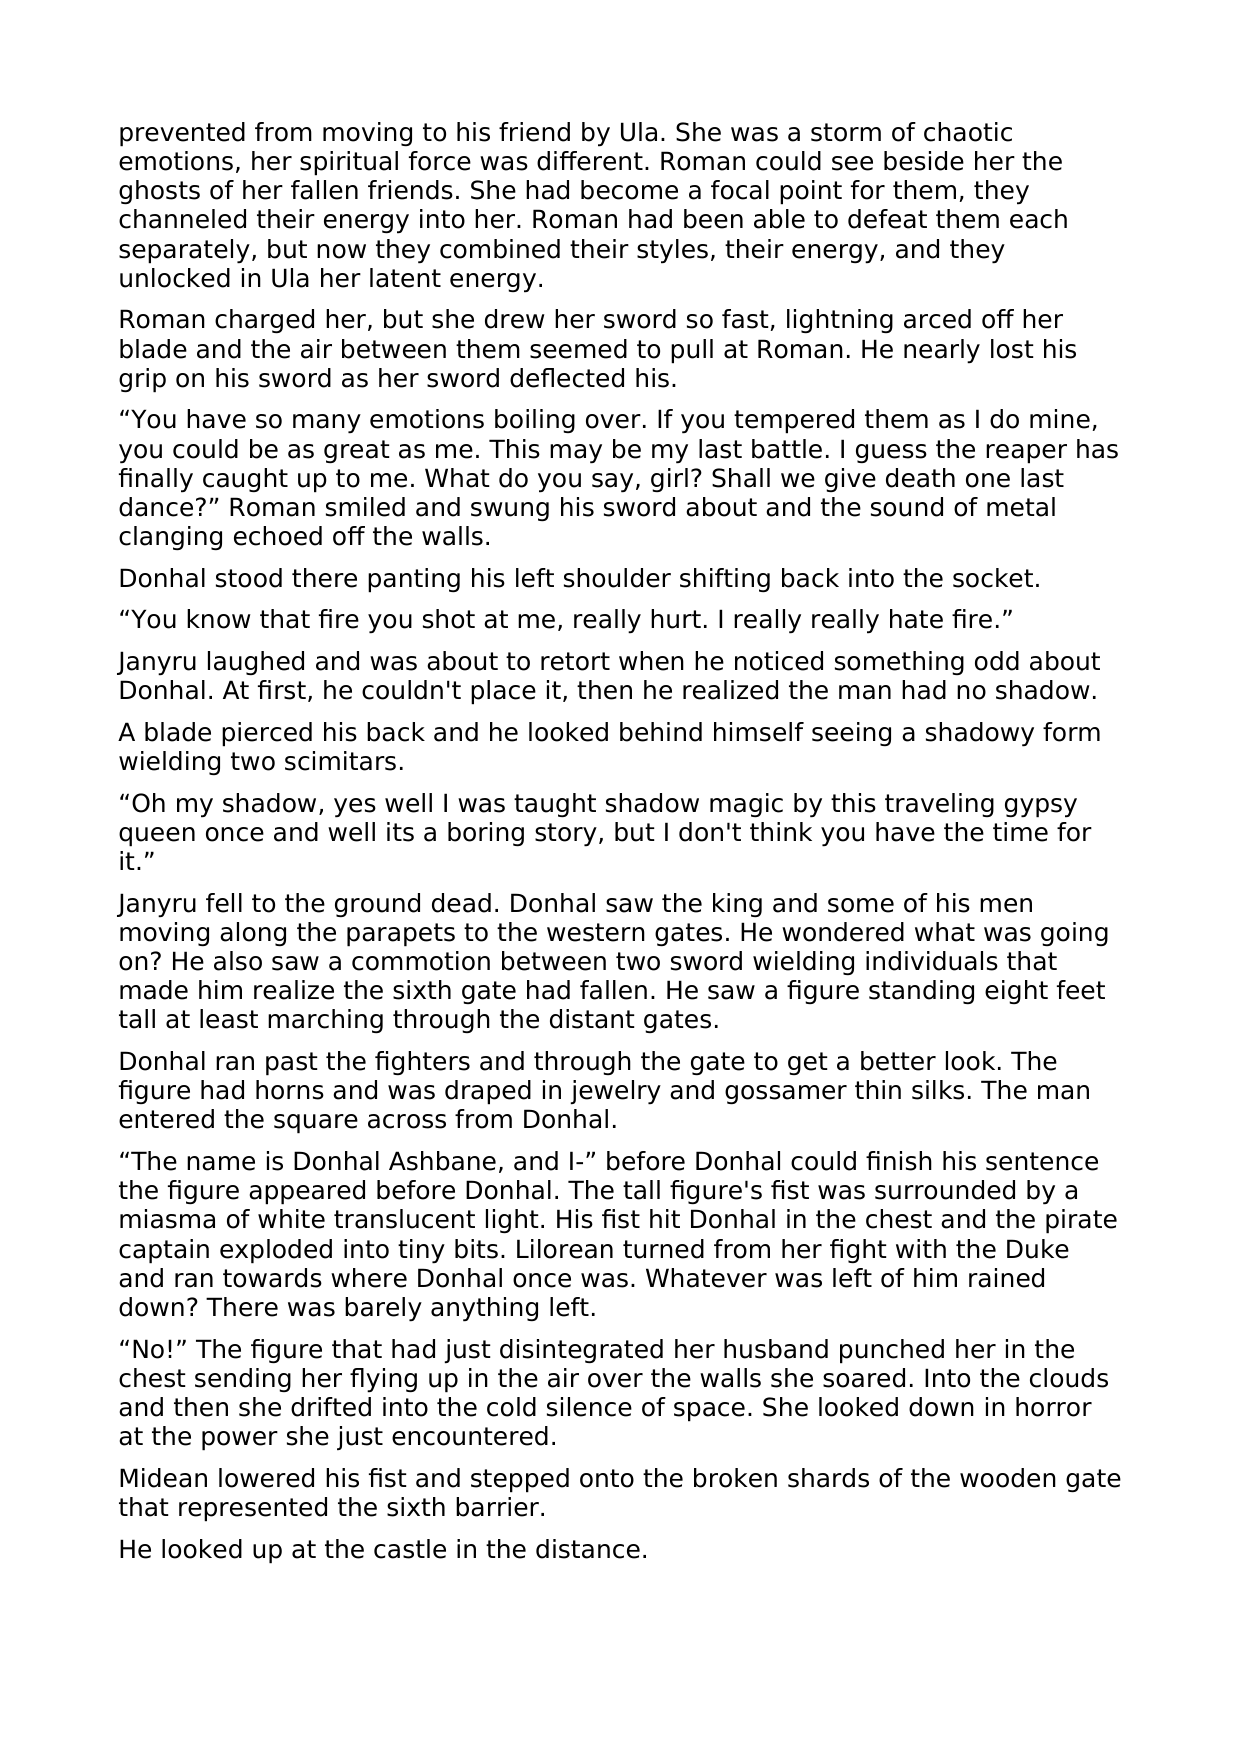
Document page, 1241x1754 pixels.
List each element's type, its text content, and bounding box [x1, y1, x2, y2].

text Janyru laughed and was about to retort when he noticed something odd about Donhal. At first, he couldn't place it, then he realized the man had no shadow. [118, 647, 1122, 706]
text “You have so many emotions boiling over. If you tempered them as I do mine, you could be as great as me. This may be my last battle. I guess the reaper has finally caught up to me. What do you say, girl? Shall we give death one last dance?” Roman smiled and swung his sword about and the sound of metal clanging echoed off the walls. [118, 406, 1122, 551]
text Janyru fell to the ground dead. Donhal saw the king and some of his men moving along the parapets to the western gates. He wondered what was going on? He also saw a commotion between two sword wielding individuals that made him realize the sixth gate had fallen. He saw a figure standing eight feet tall at least marching through the distant gates. [118, 889, 1122, 1035]
text “Oh my shadow, yes well I was taught shadow magic by this traveling gypsy queen once and well its a boring story, but I don't think you have the time for it.” [118, 789, 1122, 876]
text Donhal stood there panting his left shoulder shifting back into the socket. [118, 564, 1122, 593]
text A blade pierced his back and he looked behind himself seeing a shadowy form wielding two scimitars. [118, 718, 1122, 776]
text Midean lowered his fist and stepped onto the broken shards of the wooden gate that represented the sixth barrier. [118, 1464, 1122, 1522]
text He looked up at the castle in the distance. [118, 1535, 1122, 1564]
text Roman charged her, but she drew her sword so fast, lightning arced off her blade and the air between them seemed to pull at Roman. He nearly lost his grip on his sword as her sword deflected his. [118, 306, 1122, 393]
text prevented from moving to his friend by Ula. She was a storm of chaotic emotions, her spiritual force was different. Roman could see beside her the ghosts of her fallen friends. She had become a focal point for them, they channeled their energy into her. Roman had been able to defeat them each separately, but now they combined their styles, their energy, and they unlocked in Ula her latent energy. [118, 118, 1122, 293]
text “You know that fire you shot at me, really hurt. I really really hate fire.” [118, 606, 1122, 635]
text “The name is Donhal Ashbane, and I-” before Donhal could finish his sentence the figure appeared before Donhal. The tall figure's fist was surrounded by a miasma of white translucent light. His fist hit Donhal in the chest and the pirate captain exploded into tiny bits. Lilorean turned from her fight with the Duke and ran towards where Donhal once was. Whatever was left of him rained down? There was barely anything left. [118, 1147, 1122, 1322]
text Donhal ran past the fighters and through the gate to get a better look. The figure had horns and was draped in jewelry and gossamer thin silks. The man entered the square across from Donhal. [118, 1047, 1122, 1135]
text “No!” The figure that had just disintegrated her husband punched her in the chest sending her flying up in the air over the walls she soared. Into the clouds and then she drifted into the cold silence of space. She looked down in horror at the power she just encountered. [118, 1335, 1122, 1451]
